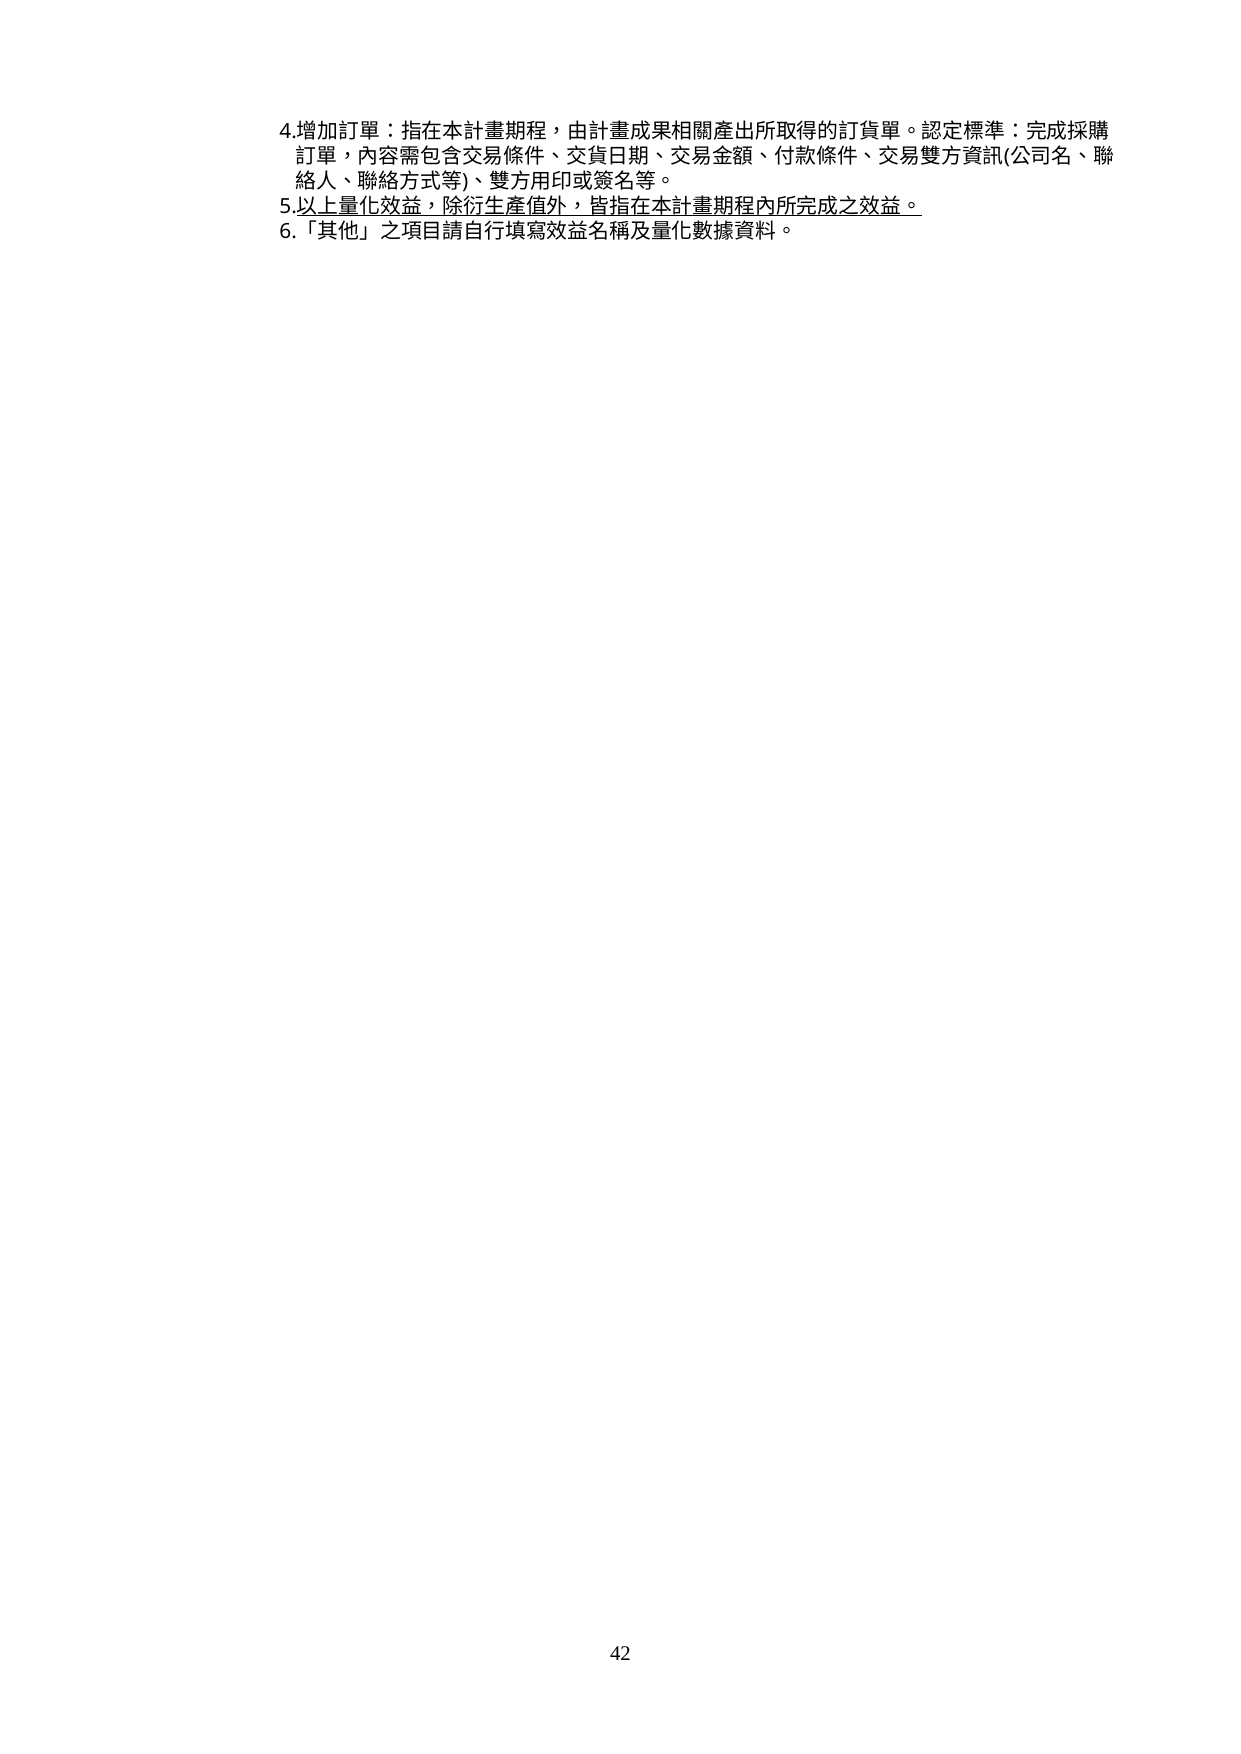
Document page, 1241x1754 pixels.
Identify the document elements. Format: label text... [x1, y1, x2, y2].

text 6.「其他」之項目請自行填寫效益名稱及量化數據資料。 [279, 218, 1122, 243]
text 4.增加訂單：指在本計畫期程，由計畫成果相關產出所取得的訂貨單。認定標準：完成採購訂單，內容需包含交易條件、交貨日期、交易金額、付款條件、交易雙方資訊(公司名、聯絡人、聯絡方式等)、雙方用印或簽名等。 [279, 118, 1122, 193]
text 5.以上量化效益，除衍生產值外，皆指在本計畫期程內所完成之效益。 [279, 193, 1122, 218]
